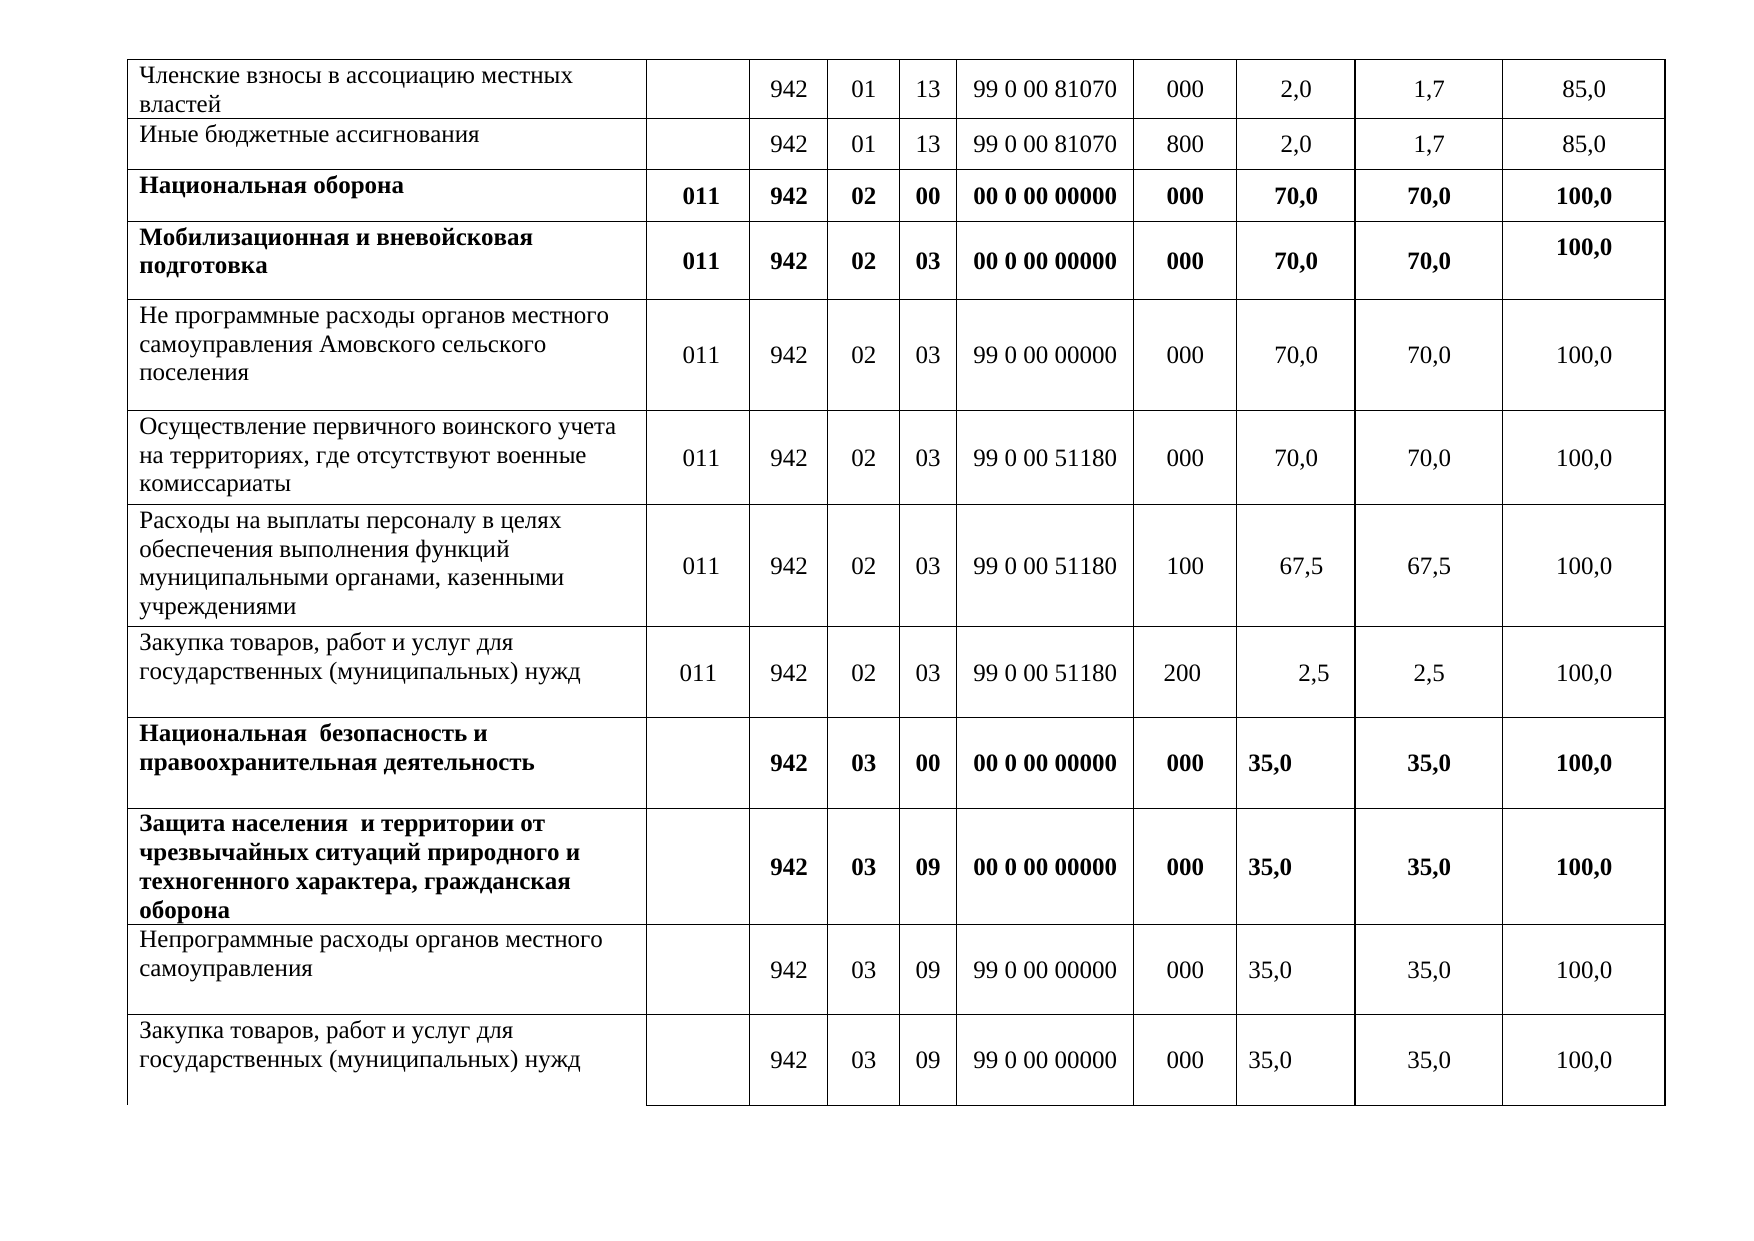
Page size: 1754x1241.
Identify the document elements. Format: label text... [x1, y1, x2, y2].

table_cell 00 [900, 170, 956, 221]
table_cell Членские взносы в ассоциацию местных властей [128, 60, 646, 118]
table_cell 011 [647, 411, 749, 504]
table_cell 35,0 [1237, 809, 1354, 923]
table_cell 67,5 [1237, 505, 1354, 626]
table_cell 99 0 00 81070 [957, 60, 1133, 118]
table_cell 70,0 [1356, 222, 1502, 299]
table_cell 02 [828, 505, 899, 626]
table_cell 000 [1134, 1015, 1236, 1105]
table_cell 02 [828, 170, 899, 221]
table_cell 942 [750, 809, 827, 923]
table_cell 99 0 00 51180 [957, 411, 1133, 504]
table_cell 35,0 [1356, 718, 1502, 807]
table_cell 99 0 00 00000 [957, 300, 1133, 410]
table_cell Защита населения и территории от чрезвычайных ситуаций природного и техногенного характера, гражданская оборона [128, 809, 646, 923]
table_cell 000 [1134, 222, 1236, 299]
table_cell 011 [647, 505, 749, 626]
table_cell [647, 60, 749, 118]
table_cell 03 [900, 627, 956, 717]
table_cell 100,0 [1503, 1015, 1664, 1105]
table_cell 800 [1134, 119, 1236, 169]
table_cell 03 [900, 222, 956, 299]
table_cell 011 [647, 222, 749, 299]
table_cell 13 [900, 60, 956, 118]
table_cell 03 [828, 718, 899, 807]
table_cell 011 [647, 170, 749, 221]
table_cell 100,0 [1503, 300, 1664, 410]
table_cell 100,0 [1503, 222, 1664, 299]
table_cell 01 [828, 60, 899, 118]
table_cell 100,0 [1503, 925, 1664, 1014]
table_cell 000 [1134, 170, 1236, 221]
table_cell 70,0 [1356, 300, 1502, 410]
table_cell 67,5 [1356, 505, 1502, 626]
table_cell 70,0 [1356, 170, 1502, 221]
table_cell 13 [900, 119, 956, 169]
table_cell 2,5 [1356, 627, 1502, 717]
table_cell 00 [900, 718, 956, 807]
table_cell 02 [828, 300, 899, 410]
table_cell 942 [750, 60, 827, 118]
table_cell Мобилизационная и вневойсковая подготовка [128, 222, 646, 299]
table_cell 1,7 [1356, 119, 1502, 169]
table_cell 99 0 00 81070 [957, 119, 1133, 169]
table_cell 000 [1134, 411, 1236, 504]
table_cell 000 [1134, 809, 1236, 923]
table_cell 000 [1134, 925, 1236, 1014]
table_cell 942 [750, 1015, 827, 1105]
table_cell 942 [750, 119, 827, 169]
table_cell 00 0 00 00000 [957, 170, 1133, 221]
table_cell 02 [828, 627, 899, 717]
table_cell 99 0 00 00000 [957, 925, 1133, 1014]
table_cell [647, 925, 749, 1014]
table_cell 011 [647, 300, 749, 410]
table_cell 100 [1134, 505, 1236, 626]
table_cell 35,0 [1356, 809, 1502, 923]
table_cell 03 [900, 411, 956, 504]
table_cell 03 [900, 300, 956, 410]
table_cell 942 [750, 718, 827, 807]
table_cell Национальная безопасность и правоохранительная деятельность [128, 718, 646, 807]
table_cell 35,0 [1237, 1015, 1354, 1105]
table_cell 70,0 [1237, 222, 1354, 299]
table_cell 942 [750, 505, 827, 626]
table_cell 942 [750, 411, 827, 504]
table_cell 100,0 [1503, 505, 1664, 626]
table_cell 85,0 [1503, 119, 1664, 169]
table_cell 02 [828, 222, 899, 299]
table_cell 03 [828, 925, 899, 1014]
table_cell [647, 718, 749, 807]
table_cell 000 [1134, 718, 1236, 807]
table_cell 03 [828, 1015, 899, 1105]
table_cell 09 [900, 1015, 956, 1105]
table_cell 100,0 [1503, 809, 1664, 923]
table_cell 35,0 [1237, 718, 1354, 807]
table_cell 35,0 [1356, 925, 1502, 1014]
table_cell 03 [828, 809, 899, 923]
table_cell 100,0 [1503, 627, 1664, 717]
table_cell 000 [1134, 60, 1236, 118]
table_cell 942 [750, 627, 827, 717]
table_cell 2,0 [1237, 119, 1354, 169]
table_cell 1,7 [1356, 60, 1502, 118]
table_cell 85,0 [1503, 60, 1664, 118]
table_cell 942 [750, 170, 827, 221]
table_cell 942 [750, 222, 827, 299]
table_cell 99 0 00 51180 [957, 505, 1133, 626]
table_cell [647, 809, 749, 923]
table_cell Непрограммные расходы органов местного самоуправления [128, 925, 646, 1014]
table_cell 100,0 [1503, 718, 1664, 807]
table_cell 03 [900, 505, 956, 626]
table_cell 942 [750, 925, 827, 1014]
table_cell Осуществление первичного воинского учета на территориях, где отсутствуют военные комиссариаты [128, 411, 646, 504]
table_cell 100,0 [1503, 411, 1664, 504]
table_cell 35,0 [1237, 925, 1354, 1014]
table_cell 09 [900, 925, 956, 1014]
table_cell 00 0 00 00000 [957, 809, 1133, 923]
table_cell Закупка товаров, работ и услуг для государственных (муниципальных) нужд [128, 627, 646, 717]
table_cell 100,0 [1503, 170, 1664, 221]
table_cell 00 0 00 00000 [957, 222, 1133, 299]
table_cell [647, 119, 749, 169]
table_cell 011 [647, 627, 749, 717]
table_cell 00 0 00 00000 [957, 718, 1133, 807]
table_cell 99 0 00 51180 [957, 627, 1133, 717]
table_cell [647, 1015, 749, 1105]
table_cell Не программные расходы органов местного самоуправления Амовского сельского поселения [128, 300, 646, 410]
table_cell Расходы на выплаты персоналу в целях обеспечения выполнения функций муниципальными органами, казенными учреждениями [128, 505, 646, 626]
table_cell Национальная оборона [128, 170, 646, 221]
table_cell 02 [828, 411, 899, 504]
table_cell Закупка товаров, работ и услуг для государственных (муниципальных) нужд [128, 1015, 646, 1105]
table_cell 200 [1134, 627, 1236, 717]
table_cell 000 [1134, 300, 1236, 410]
table_cell 70,0 [1237, 411, 1354, 504]
table_cell 2,0 [1237, 60, 1354, 118]
table_cell 70,0 [1237, 170, 1354, 221]
table_cell 70,0 [1356, 411, 1502, 504]
table_cell Иные бюджетные ассигнования [128, 119, 646, 169]
table_cell 09 [900, 809, 956, 923]
table_cell 70,0 [1237, 300, 1354, 410]
table_cell 942 [750, 300, 827, 410]
table_cell 99 0 00 00000 [957, 1015, 1133, 1105]
table_cell 35,0 [1356, 1015, 1502, 1105]
table_cell 2,5 [1237, 627, 1354, 717]
table_cell 01 [828, 119, 899, 169]
